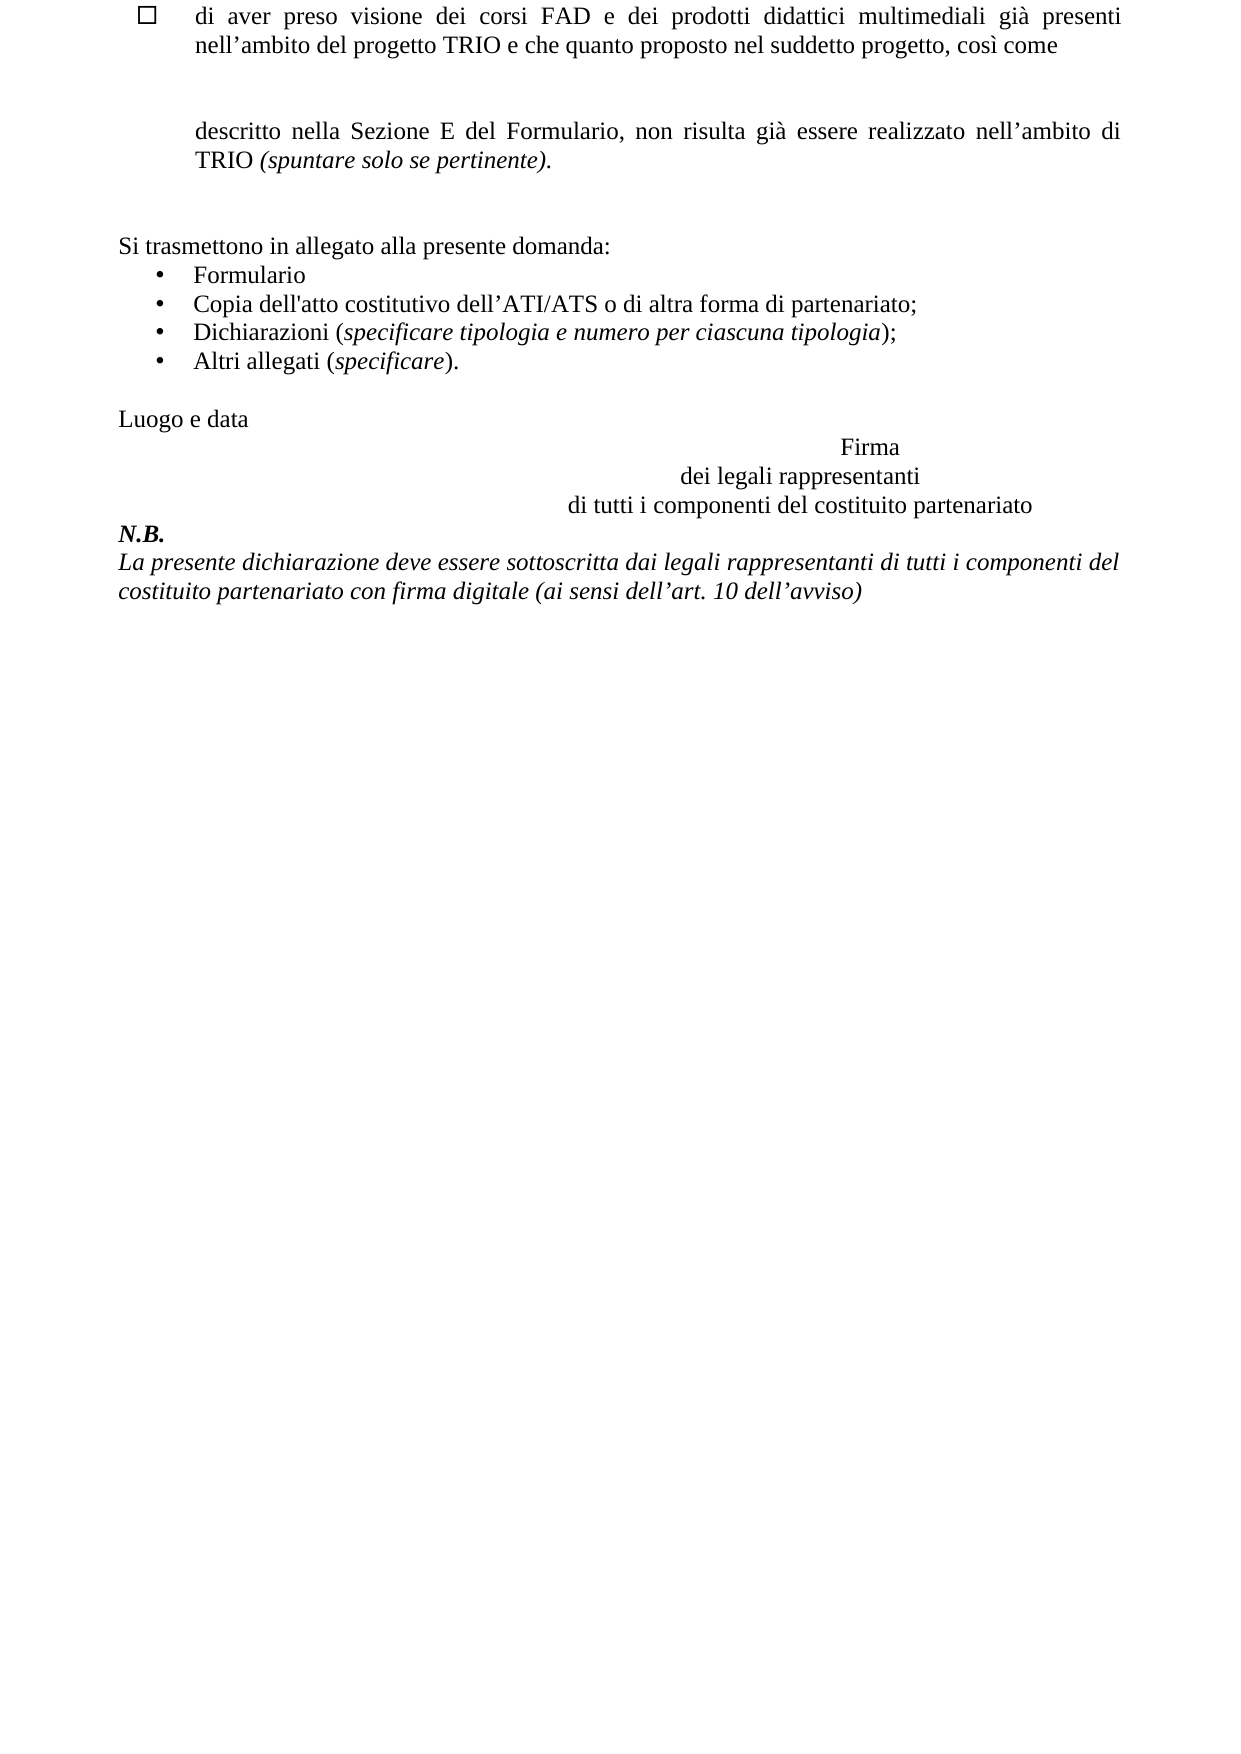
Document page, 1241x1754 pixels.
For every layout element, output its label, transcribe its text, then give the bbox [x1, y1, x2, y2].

list descritto nella Sezione E del Formulario, non risulta già essere realizzato nell’ambito di TRIO (spuntare solo se pertinente). [136, 116, 1122, 174]
list Formulario [156, 260, 1122, 289]
text Firma [619, 432, 1122, 461]
text N.B. La presente dichiarazione deve essere sottoscritta dai legali rappresentanti di tutti i componenti del costituito partenariato con firma digitale (ai sensi dell’art. 10 dell’avviso) [118, 519, 1122, 605]
list di aver preso visione dei corsi FAD e dei prodotti didattici multimediali già presenti nell’ambito del progetto TRIO e che quanto proposto nel suddetto progetto, così come [136, 1, 1122, 59]
list Copia dell'atto costitutivo dell’ATI/ATS o di altra forma di partenariato; [156, 289, 1122, 317]
list Altri allegati (specificare). [156, 346, 1122, 375]
text Si trasmettono in allegato alla presente domanda: [118, 231, 1122, 260]
text di tutti i componenti del costituito partenariato [478, 490, 1122, 519]
list Dichiarazioni (specificare tipologia e numero per ciascuna tipologia); [156, 317, 1122, 346]
text Luogo e data [118, 404, 1122, 432]
text dei legali rappresentanti [478, 461, 1122, 490]
